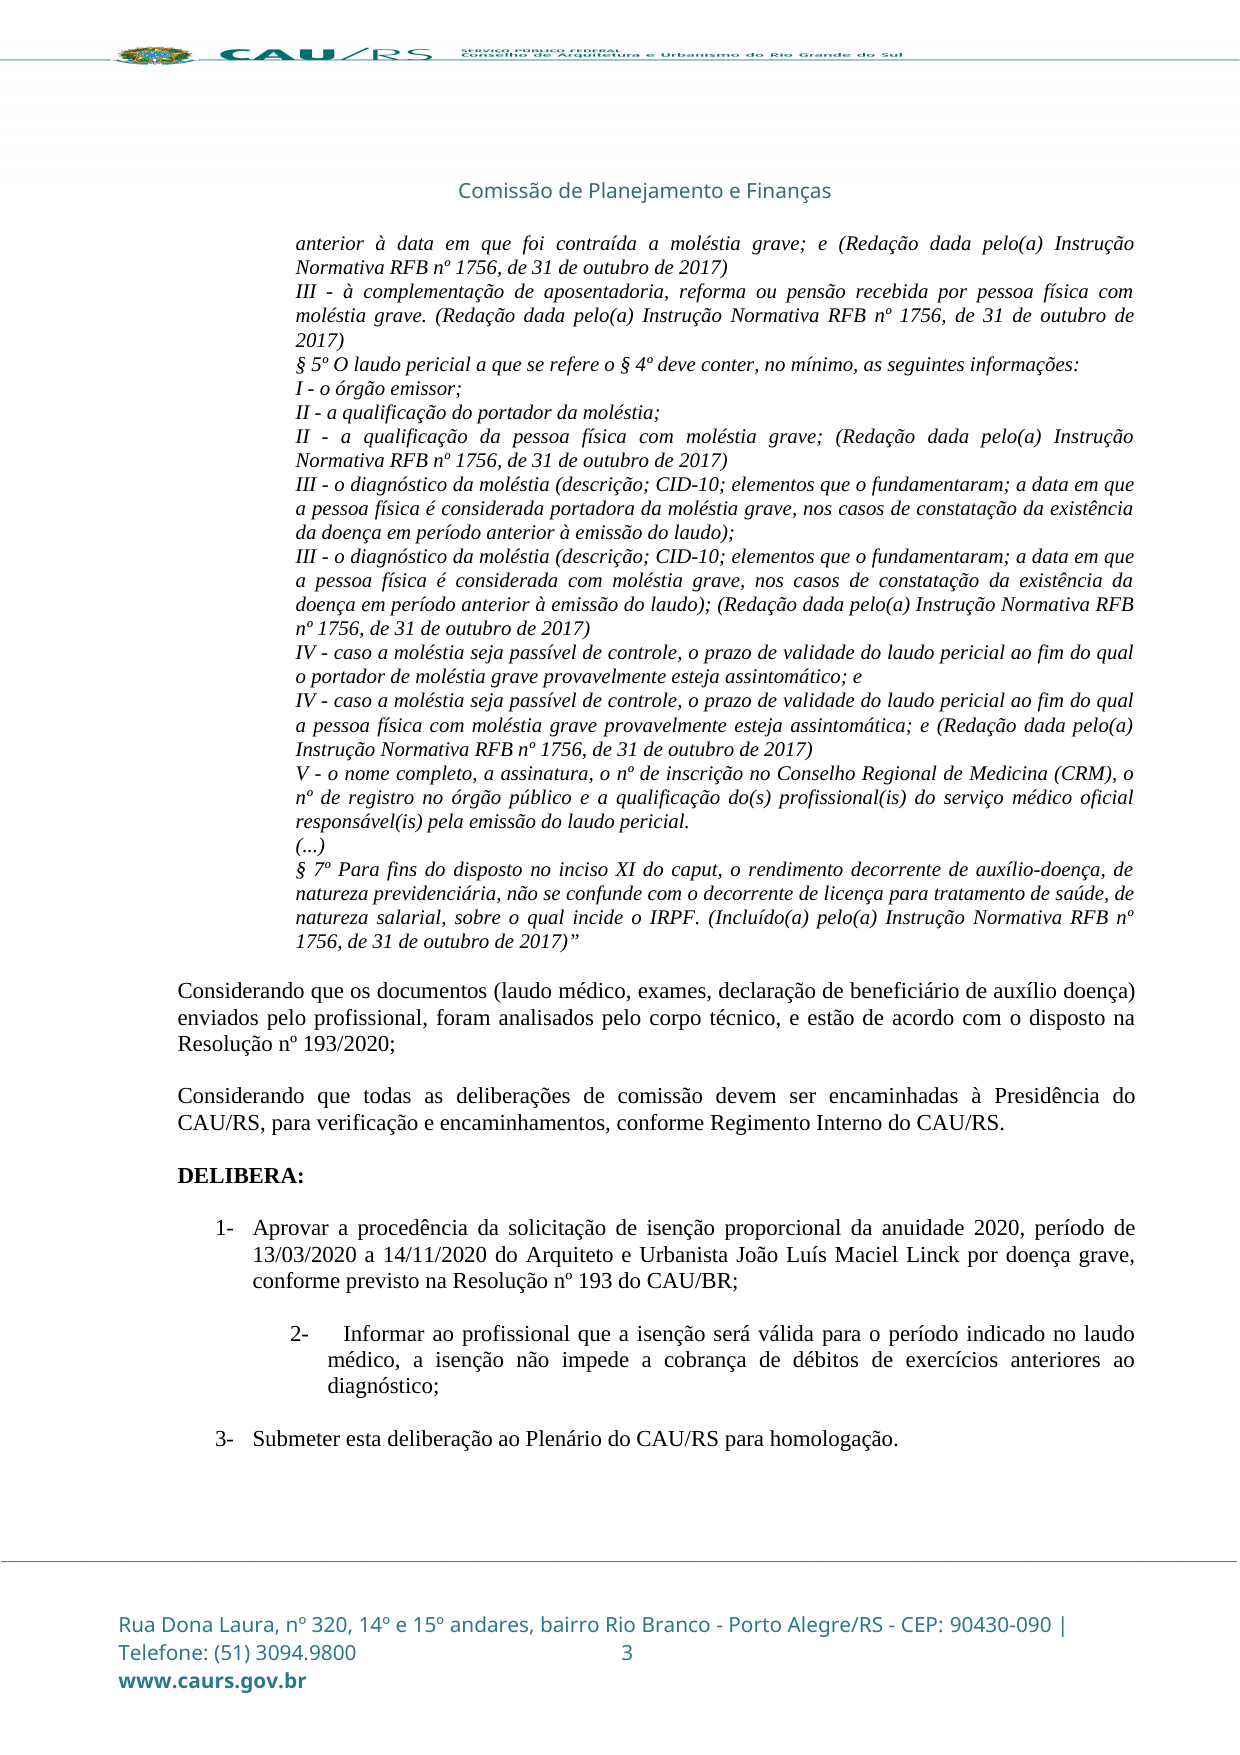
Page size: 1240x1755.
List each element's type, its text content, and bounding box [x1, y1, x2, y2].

text § 7º Para fins do disposto no inciso XI do caput, o rendimento decorrente de auxílio-doença, de natureza previdenciária, não se confunde com o decorrente de licença para tratamento de saúde, de natureza salarial, sobre o qual incide o IRPF. (Incluído(a) pelo(a) Instrução Normativa RFB nº 1756, de 31 de outubro de 2017)” [295, 857, 1137, 953]
text anterior à data em que foi contraída a moléstia grave; e (Redação dada pelo(a) Instrução Normativa RFB nº 1756, de 31 de outubro de 2017) [295, 231, 1137, 279]
text III - o diagnóstico da moléstia (descrição; CID-10; elementos que o fundamentaram; a data em que a pessoa física é considerada portadora da moléstia grave, nos casos de constatação da existência da doença em período anterior à emissão do laudo); [295, 472, 1137, 544]
text Considerando que os documentos (laudo médico, exames, declaração de beneficiário de auxílio doença) enviados pelo profissional, foram analisados pelo corpo técnico, e estão de acordo com o disposto na Resolução nº 193/2020; [177, 977, 1137, 1056]
text II - a qualificação da pessoa física com moléstia grave; (Redação dada pelo(a) Instrução Normativa RFB nº 1756, de 31 de outubro de 2017) [295, 424, 1137, 472]
text § 5º O laudo pericial a que se refere o § 4º deve conter, no mínimo, as seguintes informações: [295, 352, 1137, 376]
text II - a qualificação do portador da moléstia; [295, 400, 1137, 424]
text III - o diagnóstico da moléstia (descrição; CID-10; elementos que o fundamentaram; a data em que a pessoa física é considerada com moléstia grave, nos casos de constatação da existência da doença em período anterior à emissão do laudo); (Redação dada pelo(a) Instrução Normativa RFB nº 1756, de 31 de outubro de 2017) [295, 544, 1137, 640]
text (...) [295, 833, 1137, 857]
list Aprovar a procedência da solicitação de isenção proporcional da anuidade 2020, período de 13/03/2020 a 14/11/2020 do Arquiteto e Urbanista João Luís Maciel Linck por doença grave, conforme previsto na Resolução nº 193 do CAU/BR; [215, 1214, 1137, 1293]
text V - o nome completo, a assinatura, o nº de inscrição no Conselho Regional de Medicina (CRM), o nº de registro no órgão público e a qualificação do(s) profissional(is) do serviço médico oficial responsável(is) pela emissão do laudo pericial. [295, 761, 1137, 833]
text IV - caso a moléstia seja passível de controle, o prazo de validade do laudo pericial ao fim do qual a pessoa física com moléstia grave provavelmente esteja assintomática; e (Redação dada pelo(a) Instrução Normativa RFB nº 1756, de 31 de outubro de 2017) [295, 688, 1137, 761]
text I - o órgão emissor; [295, 376, 1137, 400]
text Considerando que todas as deliberações de comissão devem ser encaminhadas à Presidência do CAU/RS, para verificação e encaminhamentos, conforme Regimento Interno do CAU/RS. [177, 1083, 1137, 1135]
list Informar ao profissional que a isenção será válida para o período indicado no laudo médico, a isenção não impede a cobrança de débitos de exercícios anteriores ao diagnóstico; [290, 1320, 1137, 1399]
text III - à complementação de aposentadoria, reforma ou pensão recebida por pessoa física com moléstia grave. (Redação dada pelo(a) Instrução Normativa RFB nº 1756, de 31 de outubro de 2017) [295, 279, 1137, 352]
text IV - caso a moléstia seja passível de controle, o prazo de validade do laudo pericial ao fim do qual o portador de moléstia grave provavelmente esteja assintomático; e [295, 640, 1137, 688]
list Submeter esta deliberação ao Plenário do CAU/RS para homologação. [215, 1425, 1137, 1452]
text DELIBERA: [177, 1162, 1137, 1188]
